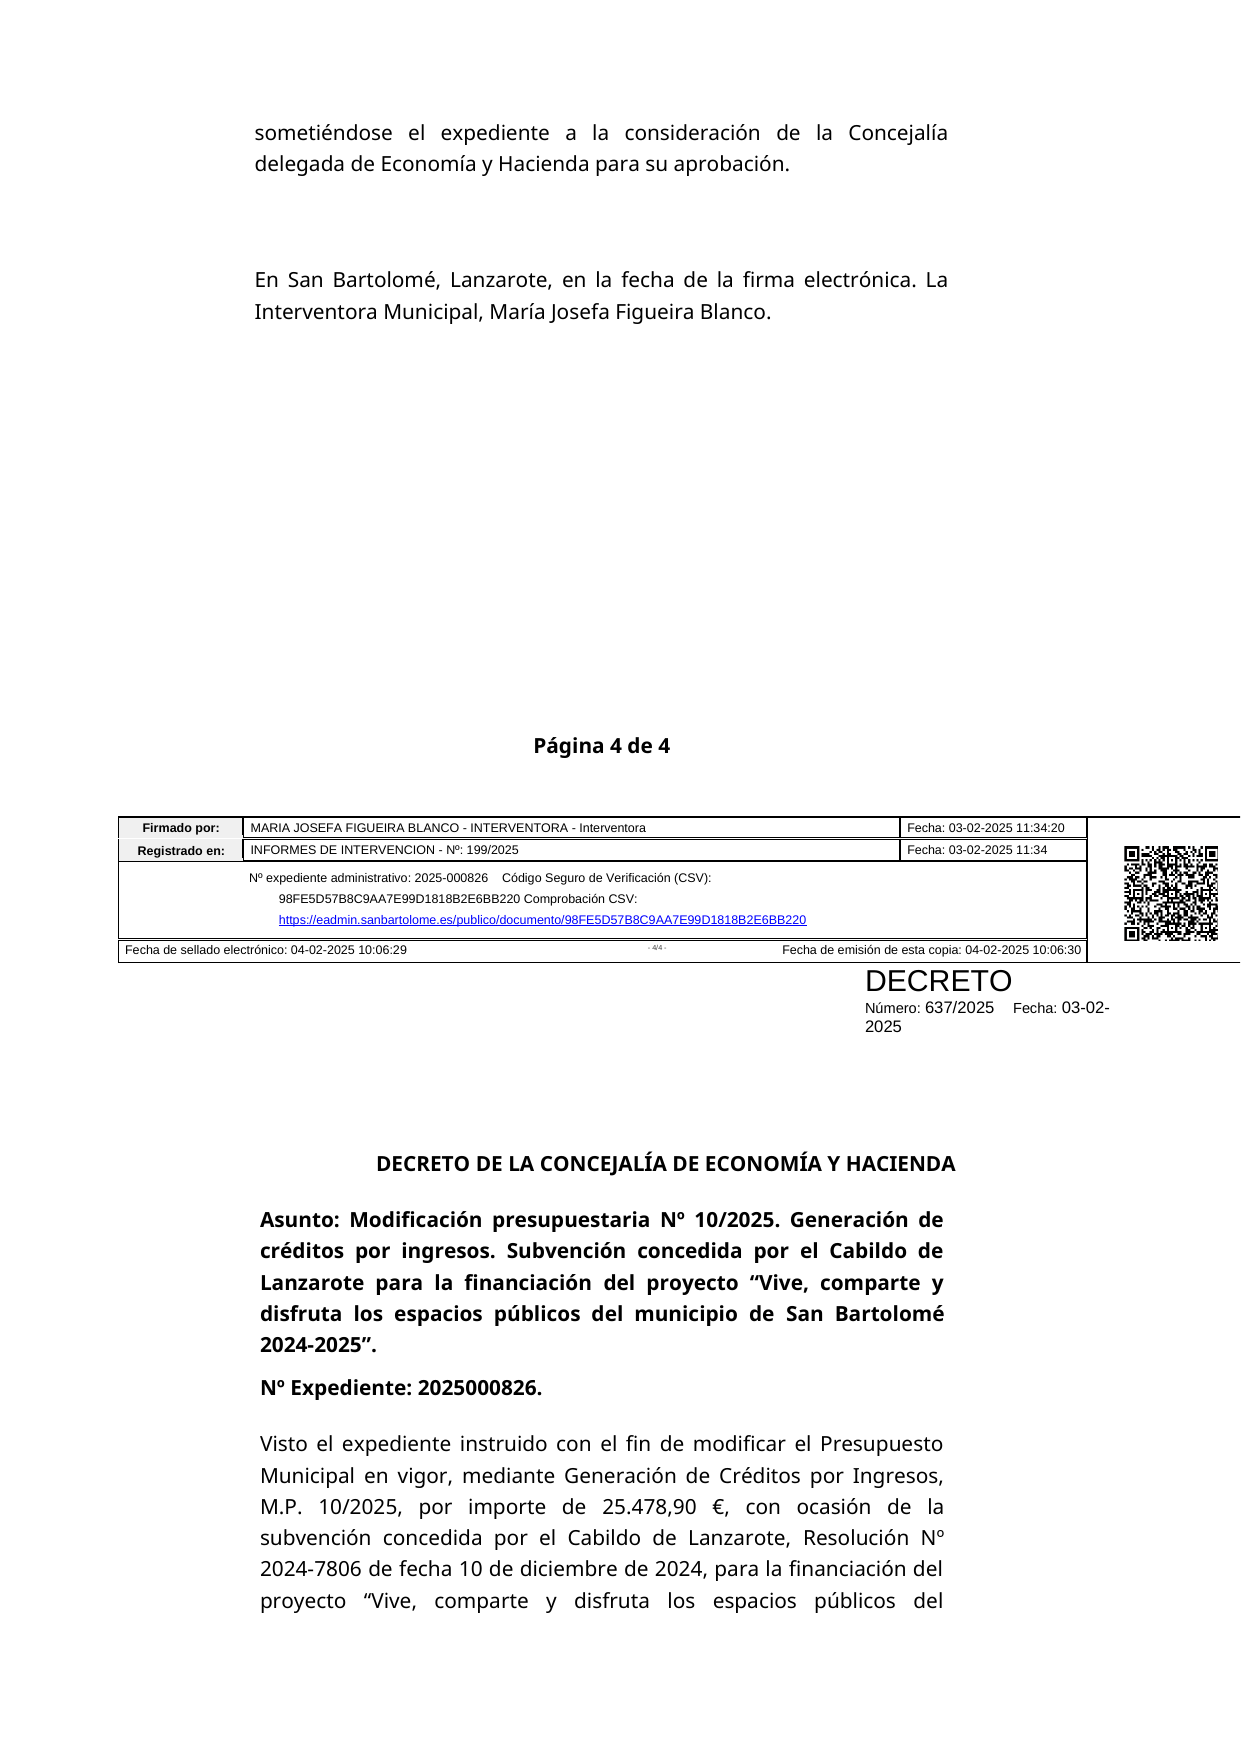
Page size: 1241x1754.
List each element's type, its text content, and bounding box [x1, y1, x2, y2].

table_header MARIA JOSEFA FIGUEIRA BLANCO - INTERVENTORA - Interventora [244, 818, 899, 837]
text DECRETO [865, 963, 1122, 998]
table_cell Nº expediente administrativo: 2025-000826 Código Seguro de Verificación (CSV): 98FE5D57B8C9AA7E99D1818B2E6BB220 Comprobación CSV: https://eadmin.sanbartolome.es/publico/documento/98FE5D57B8C9AA7E99D1818B2E6BB220 [119, 862, 1086, 938]
table_header Firmado por: [119, 818, 242, 835]
text Visto el expediente instruido con el fin de modificar el Presupuesto Municipal en vigor, mediante Generación de Créditos por Ingresos, M.P. 10/2025, por importe de 25.478,90 €, con ocasión de la subvención concedida por el Cabildo de Lanzarote, Resolución Nº 2024-7806 de fecha 10 de diciembre de 2024, para la financiación del proyecto “Vive, comparte y disfruta los espacios públicos del [260, 1429, 944, 1614]
text En San Bartolomé, Lanzarote, en la fecha de la firma electrónica. La Interventora Municipal, María Josefa Figueira Blanco. [254, 266, 949, 325]
text Asunto: Modificación presupuestaria Nº 10/2025. Generación de créditos por ingresos. Subvención concedida por el Cabildo de Lanzarote para la financiación del proyecto “Vive, comparte y disfruta los espacios públicos del municipio de San Bartolomé 2024-2025”. [260, 1205, 944, 1359]
text DECRETO DE LA CONCEJALÍA DE ECONOMÍA Y HACIENDA [376, 1149, 1122, 1177]
table_cell Fecha de sellado electrónico: 04-02-2025 10:06:29 - 4/4 - Fecha de emisión de esta copia: 04-02-2025 10:06:30 [119, 941, 1086, 962]
table_header [1088, 818, 1240, 962]
table_cell INFORMES DE INTERVENCION - Nº: 199/2025 [244, 840, 899, 860]
text sometiéndose el expediente a la consideración de la Concejalía delegada de Economía y Hacienda para su aprobación. [254, 118, 949, 178]
table_cell Registrado en: [119, 842, 242, 858]
text Número: 637/2025 Fecha: 03-02-2025 [865, 998, 1122, 1036]
text Página 4 de 4 [263, 731, 940, 759]
text Nº Expediente: 2025000826. [260, 1373, 1122, 1401]
table_cell Fecha: 03-02-2025 11:34 [901, 840, 1086, 860]
table_header Fecha: 03-02-2025 11:34:20 [901, 818, 1086, 837]
